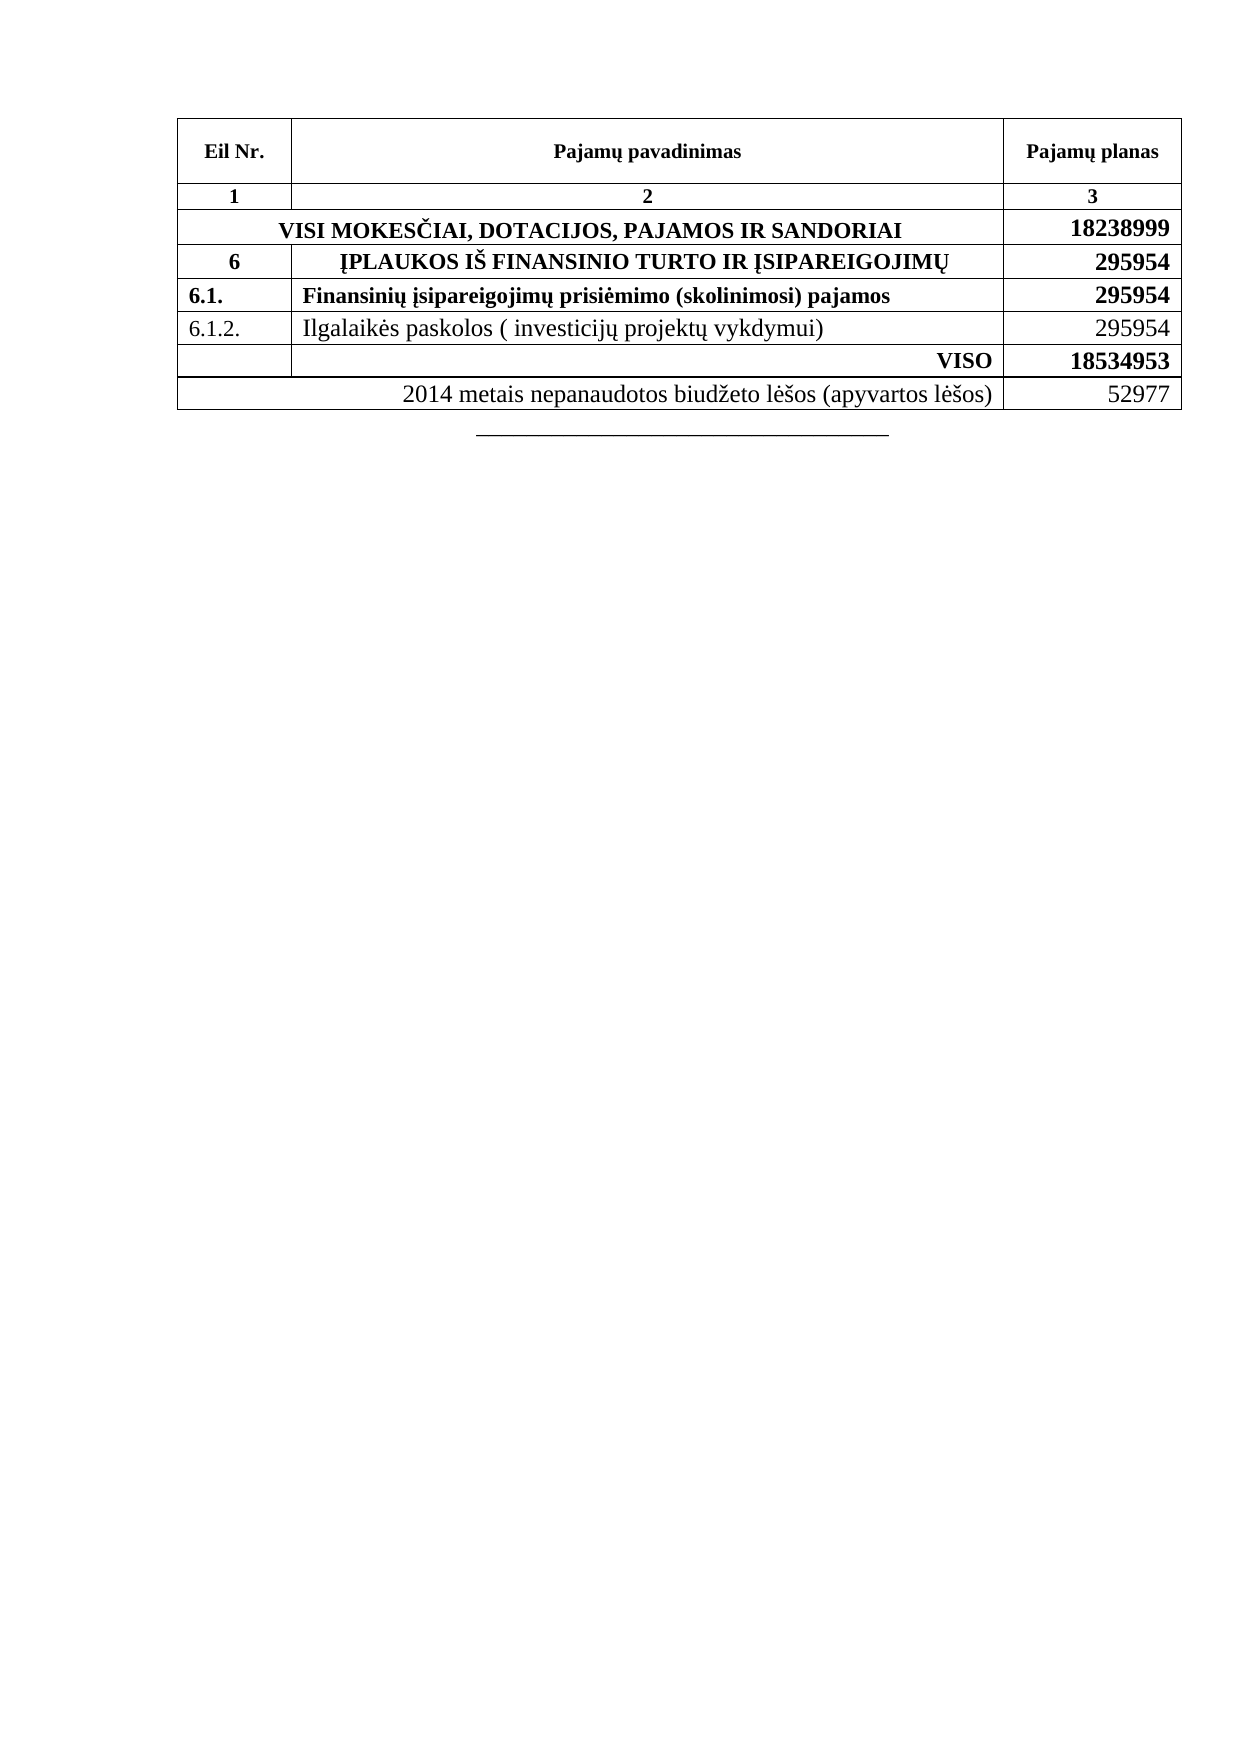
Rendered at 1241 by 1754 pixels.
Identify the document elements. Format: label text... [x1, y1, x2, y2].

table_cell 295954 [1004, 312, 1181, 344]
text _________________________________ [177, 410, 1181, 439]
table_cell 2014 metais nepanaudotos biudžeto lėšos (apyvartos lėšos) [178, 378, 1003, 409]
table_header Eil Nr. [178, 119, 291, 183]
table_cell 1 [178, 184, 291, 209]
table_cell [178, 345, 291, 376]
table_cell 6.1.2. [178, 312, 291, 344]
table_cell 295954 [1004, 245, 1181, 278]
table_cell 6 [178, 245, 291, 278]
table_cell 6.1. [178, 279, 291, 311]
table_cell 2 [292, 184, 1003, 209]
table_cell 3 [1004, 184, 1181, 209]
table_cell VISI MOKESČIAI, DOTACIJOS, PAJAMOS IR SANDORIAI [178, 210, 1003, 244]
table_cell 52977 [1004, 378, 1181, 409]
table_cell ĮPLAUKOS IŠ FINANSINIO TURTO IR ĮSIPAREIGOJIMŲ [292, 245, 1003, 278]
table_header Pajamų pavadinimas [292, 119, 1003, 183]
table_cell 18238999 [1004, 210, 1181, 244]
table_cell 295954 [1004, 279, 1181, 311]
table_cell Finansinių įsipareigojimų prisiėmimo (skolinimosi) pajamos [292, 279, 1003, 311]
table_cell 18534953 [1004, 345, 1181, 376]
table_header Pajamų planas [1004, 119, 1181, 183]
table_cell Ilgalaikės paskolos ( investicijų projektų vykdymui) [292, 312, 1003, 344]
table_cell VISO [292, 345, 1003, 376]
